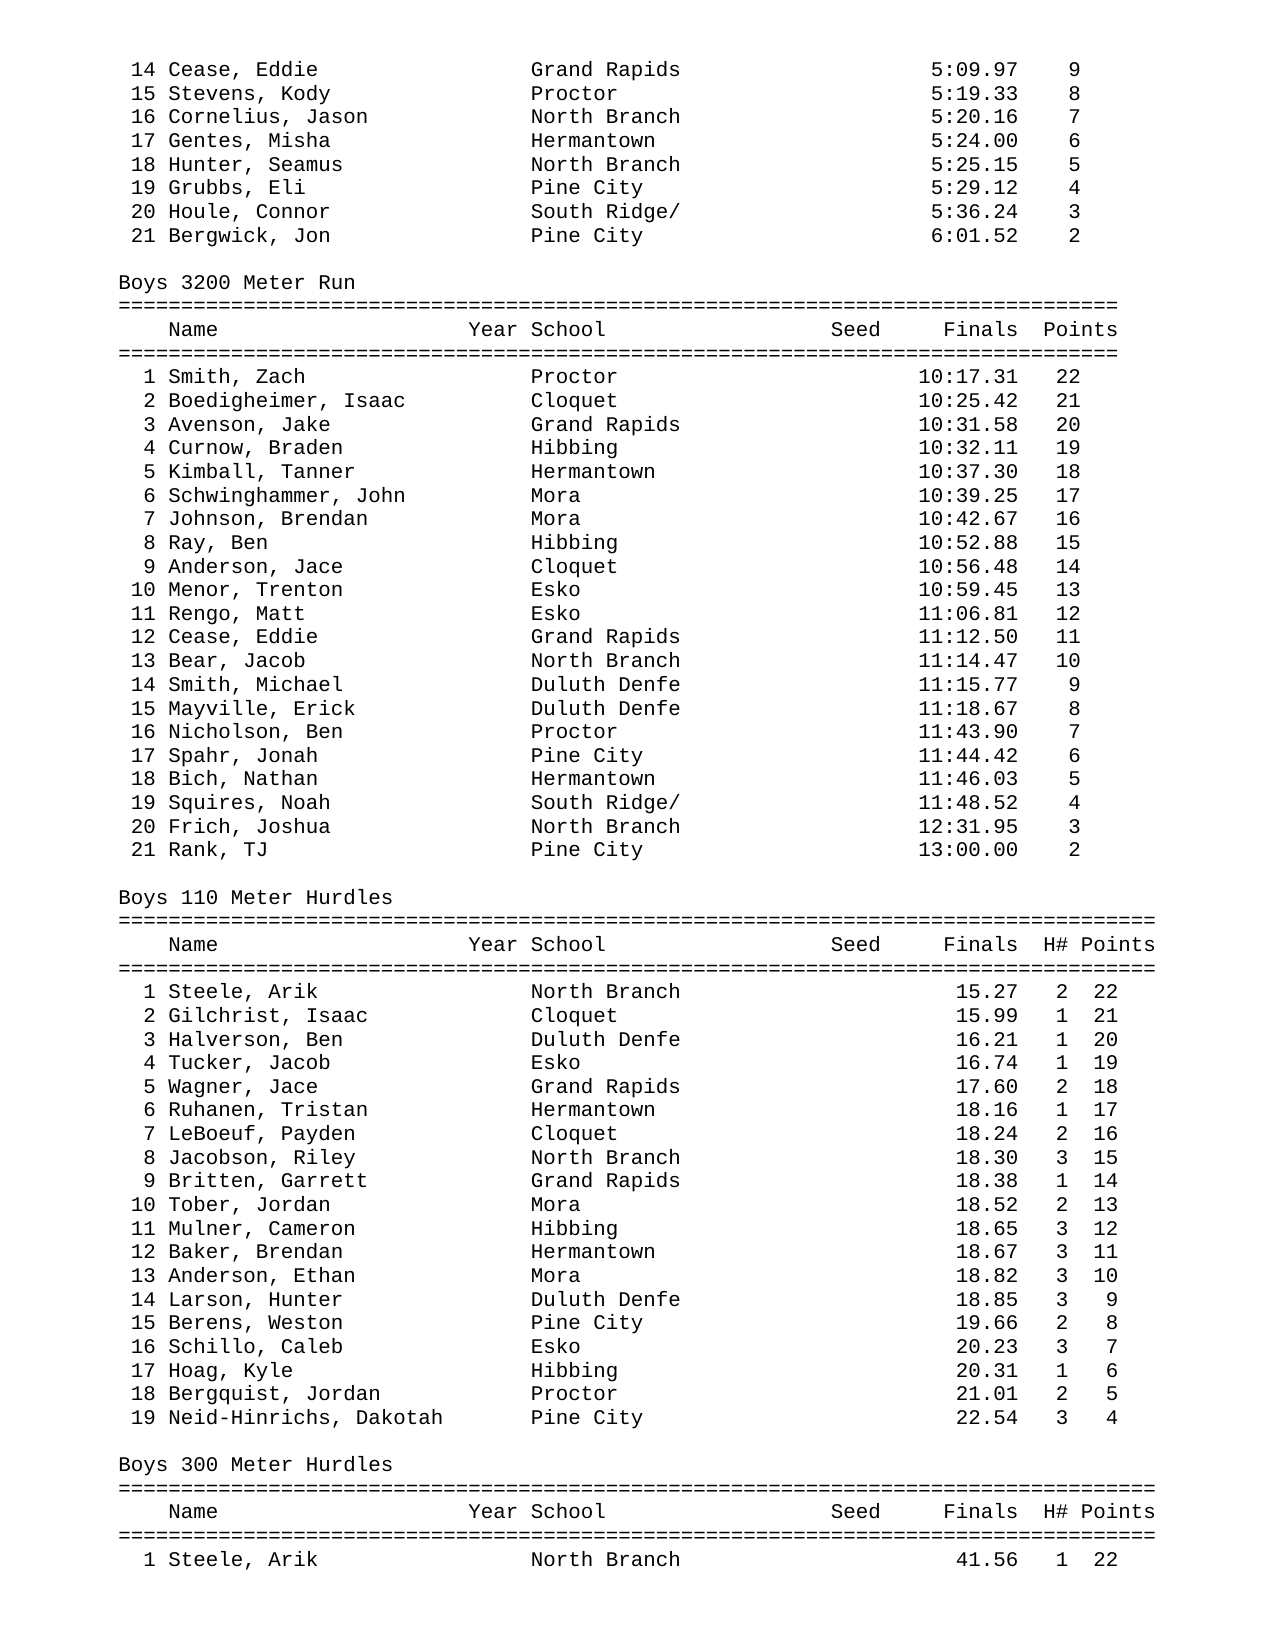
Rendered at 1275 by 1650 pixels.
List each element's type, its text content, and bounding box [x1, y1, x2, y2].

text 3 Halverson, Ben Duluth Denfe 16.21 1 20 [118, 1028, 1216, 1052]
text =================================================================================== [118, 1525, 1216, 1549]
text 8 Jacobson, Riley North Branch 18.30 3 15 [118, 1147, 1216, 1170]
text 17 Hoag, Kyle Hibbing 20.31 1 6 [118, 1359, 1216, 1383]
text Boys 300 Meter Hurdles [118, 1454, 1216, 1478]
text 11 Mulner, Cameron Hibbing 18.65 3 12 [118, 1218, 1216, 1241]
text Boys 3200 Meter Run [118, 272, 1216, 296]
text 9 Anderson, Jace Cloquet 10:56.48 14 [118, 556, 1216, 579]
text =================================================================================== [118, 1478, 1216, 1501]
text 14 Cease, Eddie Grand Rapids 5:09.97 9 [118, 59, 1216, 83]
text 5 Wagner, Jace Grand Rapids 17.60 2 18 [118, 1076, 1216, 1099]
text 5 Kimball, Tanner Hermantown 10:37.30 18 [118, 461, 1216, 485]
text 12 Cease, Eddie Grand Rapids 11:12.50 11 [118, 627, 1216, 650]
text 1 Steele, Arik North Branch 41.56 1 22 [118, 1549, 1216, 1572]
text 13 Anderson, Ethan Mora 18.82 3 10 [118, 1265, 1216, 1289]
text 1 Smith, Zach Proctor 10:17.31 22 [118, 366, 1216, 390]
text 17 Spahr, Jonah Pine City 11:44.42 6 [118, 745, 1216, 768]
text =================================================================================== [118, 958, 1216, 981]
text 7 LeBoeuf, Payden Cloquet 18.24 2 16 [118, 1123, 1216, 1147]
text 10 Menor, Trenton Esko 10:59.45 13 [118, 579, 1216, 603]
text 20 Houle, Connor South Ridge/ 5:36.24 3 [118, 201, 1216, 224]
text 9 Britten, Garrett Grand Rapids 18.38 1 14 [118, 1170, 1216, 1194]
text 2 Gilchrist, Isaac Cloquet 15.99 1 21 [118, 1005, 1216, 1028]
text 10 Tober, Jordan Mora 18.52 2 13 [118, 1194, 1216, 1218]
text 18 Hunter, Seamus North Branch 5:25.15 5 [118, 154, 1216, 177]
text 17 Gentes, Misha Hermantown 5:24.00 6 [118, 130, 1216, 154]
text 16 Cornelius, Jason North Branch 5:20.16 7 [118, 106, 1216, 130]
text 21 Bergwick, Jon Pine City 6:01.52 2 [118, 224, 1216, 248]
text 11 Rengo, Matt Esko 11:06.81 12 [118, 603, 1216, 627]
text 7 Johnson, Brendan Mora 10:42.67 16 [118, 508, 1216, 532]
text Name Year School Seed Finals H# Points [118, 1501, 1216, 1525]
text 15 Berens, Weston Pine City 19.66 2 8 [118, 1312, 1216, 1336]
text 14 Smith, Michael Duluth Denfe 11:15.77 9 [118, 674, 1216, 697]
text 21 Rank, TJ Pine City 13:00.00 2 [118, 839, 1216, 863]
text =================================================================================== [118, 910, 1216, 934]
text 19 Neid-Hinrichs, Dakotah Pine City 22.54 3 4 [118, 1407, 1216, 1431]
text Name Year School Seed Finals H# Points [118, 934, 1216, 958]
text 6 Ruhanen, Tristan Hermantown 18.16 1 17 [118, 1099, 1216, 1123]
text Name Year School Seed Finals Points [118, 319, 1216, 343]
text 14 Larson, Hunter Duluth Denfe 18.85 3 9 [118, 1289, 1216, 1312]
text 3 Avenson, Jake Grand Rapids 10:31.58 20 [118, 414, 1216, 437]
text 19 Grubbs, Eli Pine City 5:29.12 4 [118, 177, 1216, 201]
text 4 Tucker, Jacob Esko 16.74 1 19 [118, 1052, 1216, 1076]
text 1 Steele, Arik North Branch 15.27 2 22 [118, 981, 1216, 1005]
text 12 Baker, Brendan Hermantown 18.67 3 11 [118, 1241, 1216, 1265]
text 2 Boedigheimer, Isaac Cloquet 10:25.42 21 [118, 390, 1216, 414]
text 20 Frich, Joshua North Branch 12:31.95 3 [118, 816, 1216, 839]
text ================================================================================ [118, 296, 1216, 319]
text 15 Stevens, Kody Proctor 5:19.33 8 [118, 83, 1216, 106]
text 15 Mayville, Erick Duluth Denfe 11:18.67 8 [118, 697, 1216, 721]
text 13 Bear, Jacob North Branch 11:14.47 10 [118, 650, 1216, 674]
text 16 Nicholson, Ben Proctor 11:43.90 7 [118, 721, 1216, 745]
text 18 Bich, Nathan Hermantown 11:46.03 5 [118, 768, 1216, 792]
text 8 Ray, Ben Hibbing 10:52.88 15 [118, 532, 1216, 556]
text Boys 110 Meter Hurdles [118, 887, 1216, 910]
text 19 Squires, Noah South Ridge/ 11:48.52 4 [118, 792, 1216, 816]
text 6 Schwinghammer, John Mora 10:39.25 17 [118, 485, 1216, 508]
text 4 Curnow, Braden Hibbing 10:32.11 19 [118, 437, 1216, 461]
text ================================================================================ [118, 343, 1216, 366]
text 18 Bergquist, Jordan Proctor 21.01 2 5 [118, 1383, 1216, 1407]
text 16 Schillo, Caleb Esko 20.23 3 7 [118, 1336, 1216, 1359]
